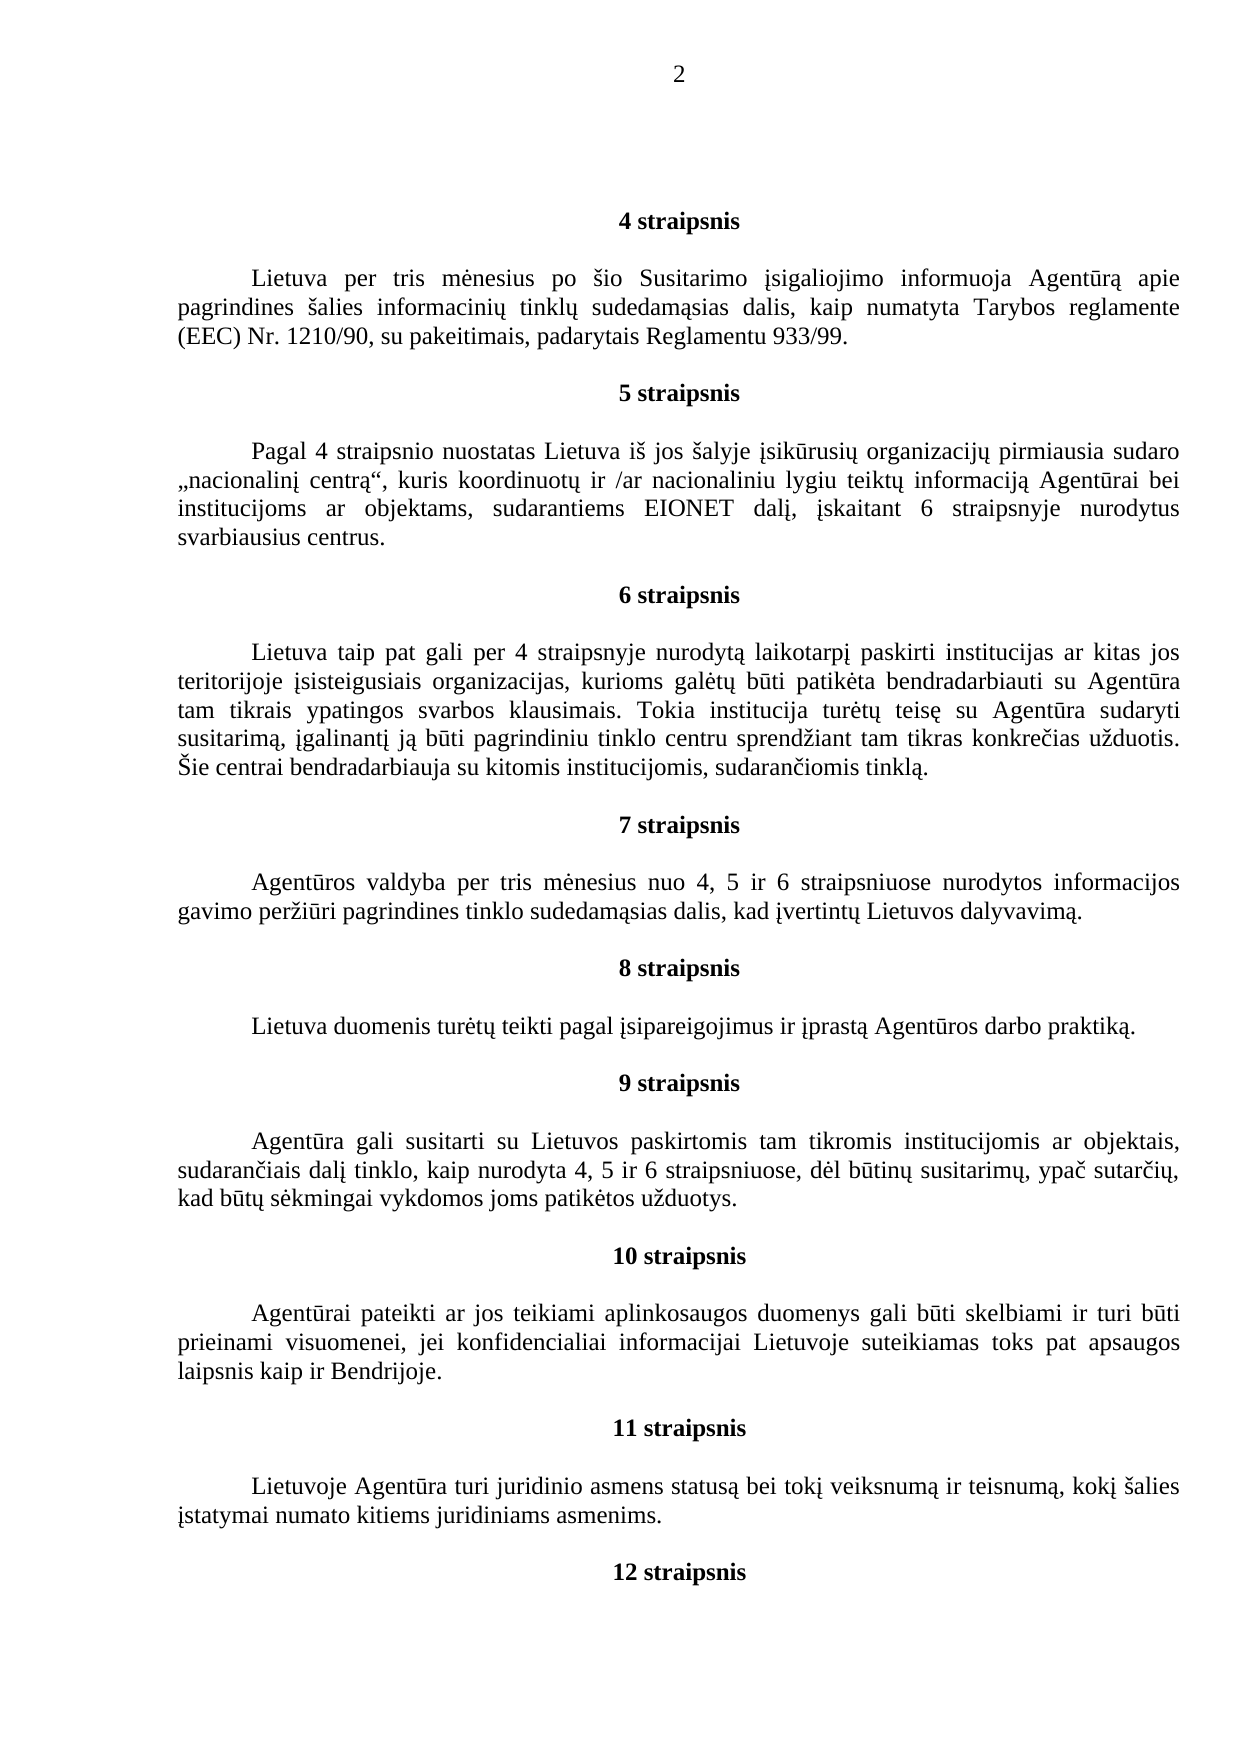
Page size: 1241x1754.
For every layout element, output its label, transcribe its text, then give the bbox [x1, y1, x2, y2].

text Agentūrai pateikti ar jos teikiami aplinkosaugos duomenys gali būti skelbiami ir turi būti prieinami visuomenei, jei konfidencialiai informacijai Lietuvoje suteikiamas toks pat apsaugos laipsnis kaip ir Bendrijoje. [177, 1298, 1181, 1385]
text Agentūra gali susitarti su Lietuvos paskirtomis tam tikromis institucijomis ar objektais, sudarančiais dalį tinklo, kaip nurodyta 4, 5 ir 6 straipsniuose, dėl būtinų susitarimų, ypač sutarčių, kad būtų sėkmingai vykdomos joms patikėtos užduotys. [177, 1126, 1181, 1212]
text 10 straipsnis [177, 1241, 1181, 1270]
text 12 straipsnis [177, 1557, 1181, 1586]
text 4 straipsnis [177, 206, 1181, 235]
text Lietuva taip pat gali per 4 straipsnyje nurodytą laikotarpį paskirti institucijas ar kitas jos teritorijoje įsisteigusiais organizacijas, kurioms galėtų būti patikėta bendradarbiauti su Agentūra tam tikrais ypatingos svarbos klausimais. Tokia institucija turėtų teisę su Agentūra sudaryti susitarimą, įgalinantį ją būti pagrindiniu tinklo centru sprendžiant tam tikras konkrečias užduotis. Šie centrai bendradarbiauja su kitomis institucijomis, sudarančiomis tinklą. [177, 637, 1181, 781]
text 11 straipsnis [177, 1413, 1181, 1442]
text 5 straipsnis [177, 378, 1181, 407]
text Lietuva duomenis turėtų teikti pagal įsipareigojimus ir įprastą Agentūros darbo praktiką. [177, 1011, 1181, 1040]
text 7 straipsnis [177, 810, 1181, 838]
text 9 straipsnis [177, 1068, 1181, 1097]
text Lietuva per tris mėnesius po šio Susitarimo įsigaliojimo informuoja Agentūrą apie pagrindines šalies informacinių tinklų sudedamąsias dalis, kaip numatyta Tarybos reglamente (EEC) Nr. 1210/90, su pakeitimais, padarytais Reglamentu 933/99. [177, 263, 1181, 350]
text 8 straipsnis [177, 953, 1181, 982]
text Pagal 4 straipsnio nuostatas Lietuva iš jos šalyje įsikūrusių organizacijų pirmiausia sudaro „nacionalinį centrą“, kuris koordinuotų ir /ar nacionaliniu lygiu teiktų informaciją Agentūrai bei institucijoms ar objektams, sudarantiems EIONET dalį, įskaitant 6 straipsnyje nurodytus svarbiausius centrus. [177, 436, 1181, 551]
text Agentūros valdyba per tris mėnesius nuo 4, 5 ir 6 straipsniuose nurodytos informacijos gavimo peržiūri pagrindines tinklo sudedamąsias dalis, kad įvertintų Lietuvos dalyvavimą. [177, 867, 1181, 925]
text Lietuvoje Agentūra turi juridinio asmens statusą bei tokį veiksnumą ir teisnumą, kokį šalies įstatymai numato kitiems juridiniams asmenims. [177, 1471, 1181, 1528]
text 6 straipsnis [177, 580, 1181, 608]
